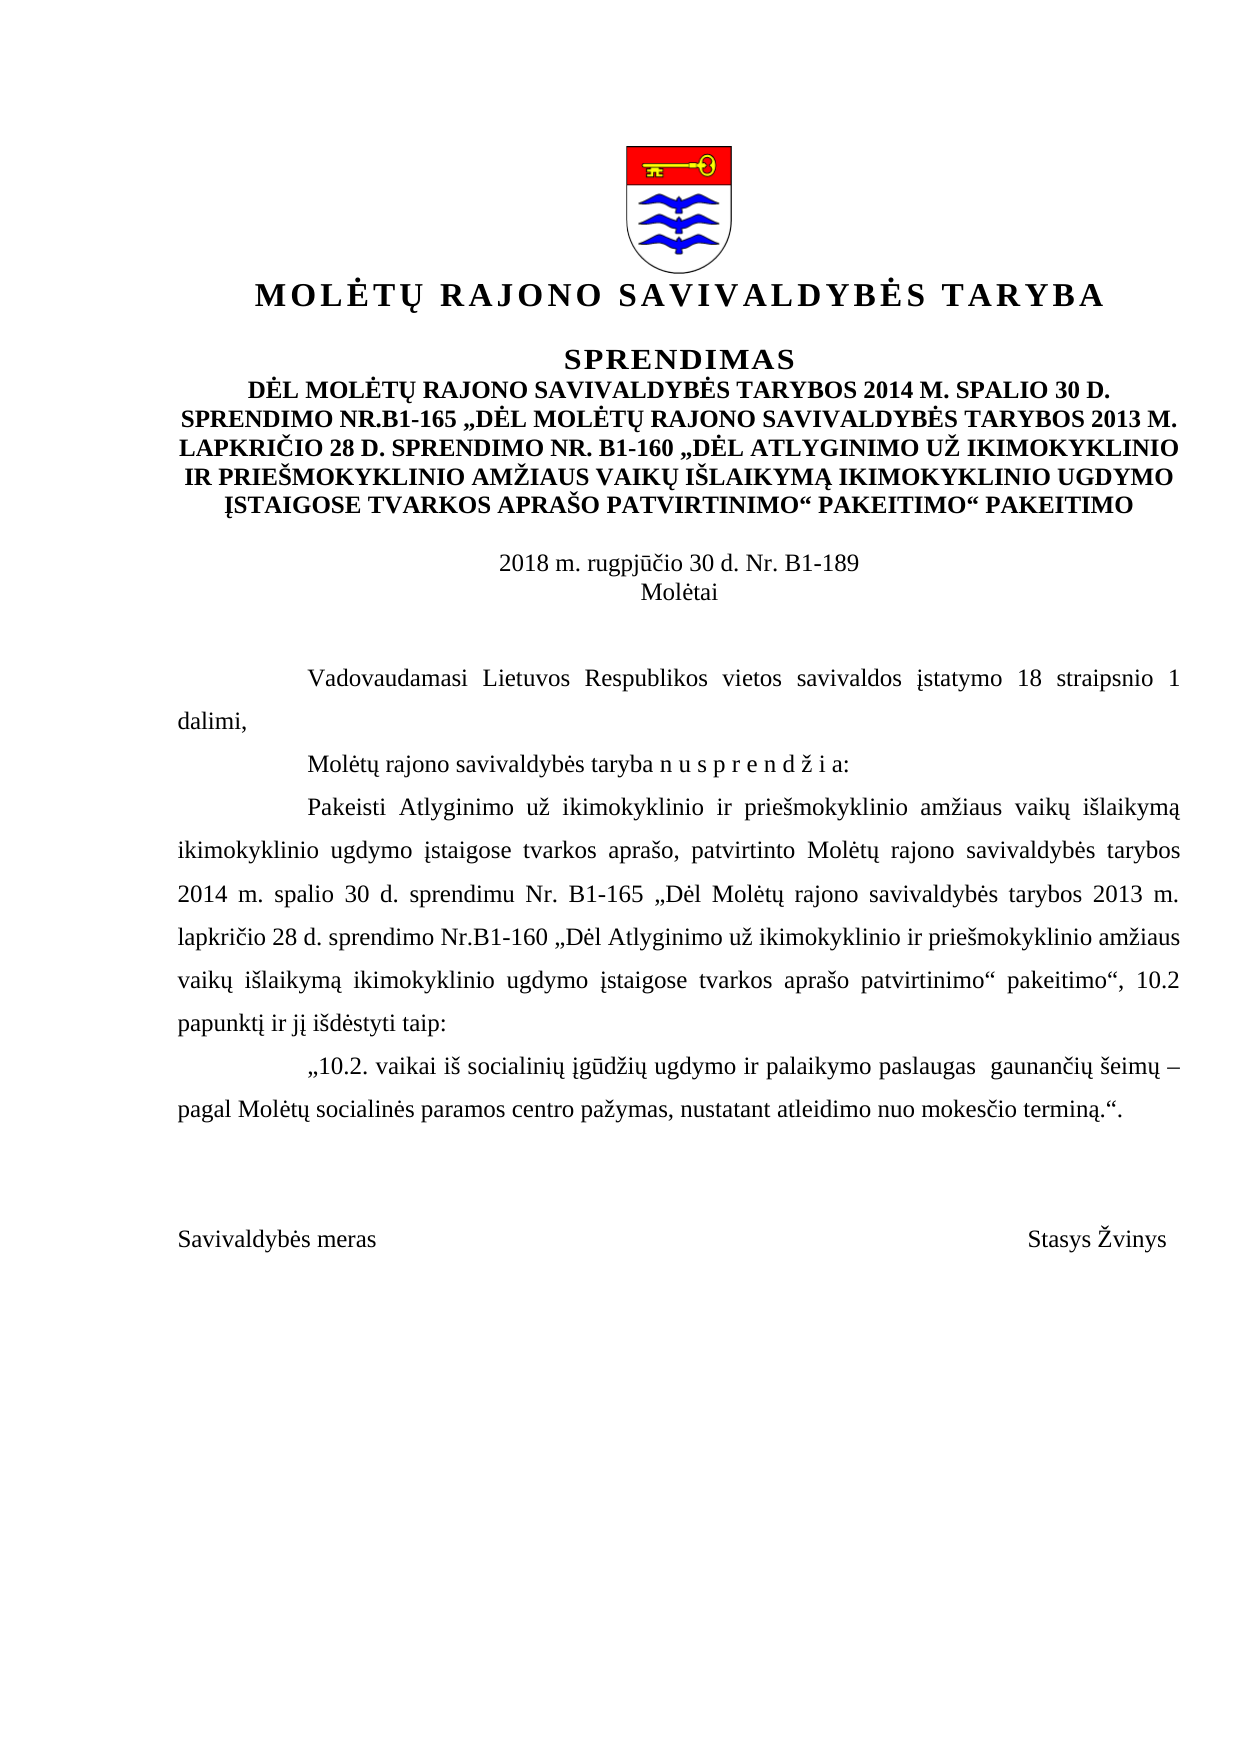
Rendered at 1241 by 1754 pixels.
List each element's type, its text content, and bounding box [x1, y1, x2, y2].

text 2018 m. rugpjūčio 30 d. Nr. B1-189 [177, 548, 1181, 577]
text SPRENDIMAS [177, 342, 1181, 376]
text Molėtų rajono savivaldybės taryba [177, 275, 1181, 313]
text „10.2. vaikai iš socialinių įgūdžių ugdymo ir palaikymo paslaugas gaunančių šeimų – pagal Molėtų socialinės paramos centro pažymas, nustatant atleidimo nuo mokesčio terminą.“. [177, 1051, 1181, 1123]
text Dėl MOLĖTŲ RAJONO SAVIVALDYBĖS TARYBOS 2014 M. SPALIO 30 D. SPRENDIMO nR.b1-165 „DĖL MOLĖTŲ RAJONO SAVIVALDYBĖS TARYBOS 2013 M. LAPKRIČIO 28 D. SPRENDIMO NR. B1-160 „DĖL ATLYGINIMO UŽ IKIMOKYKLINIO IR PRIEŠMOKYKLINIO AMŽIAUS VAIKŲ IŠLAIKYMĄ IKIMOKYKLINIO UGDYMO ĮSTAIGOSE TVARKOS APRAŠO PATVIRTINIMO“ PAKEITIMO“ PAKEITIMO [177, 376, 1181, 548]
text Molėtų rajono savivaldybės taryba n u s p r e n d ž i a: [177, 749, 1181, 778]
text Pakeisti Atlyginimo už ikimokyklinio ir priešmokyklinio amžiaus vaikų išlaikymą ikimokyklinio ugdymo įstaigose tvarkos aprašo, patvirtinto Molėtų rajono savivaldybės tarybos 2014 m. spalio 30 d. sprendimu Nr. B1-165 „Dėl Molėtų rajono savivaldybės tarybos 2013 m. lapkričio 28 d. sprendimo Nr.B1-160 „Dėl Atlyginimo už ikimokyklinio ir priešmokyklinio amžiaus vaikų išlaikymą ikimokyklinio ugdymo įstaigose tvarkos aprašo patvirtinimo“ pakeitimo“, 10.2 papunktį ir jį išdėstyti taip: [177, 792, 1181, 1037]
text Savivaldybės meras Stasys Žvinys [177, 1224, 1181, 1252]
text Molėtai [177, 577, 1181, 606]
text Vadovaudamasi Lietuvos Respublikos vietos savivaldos įstatymo 18 straipsnio 1 dalimi, [177, 663, 1181, 735]
